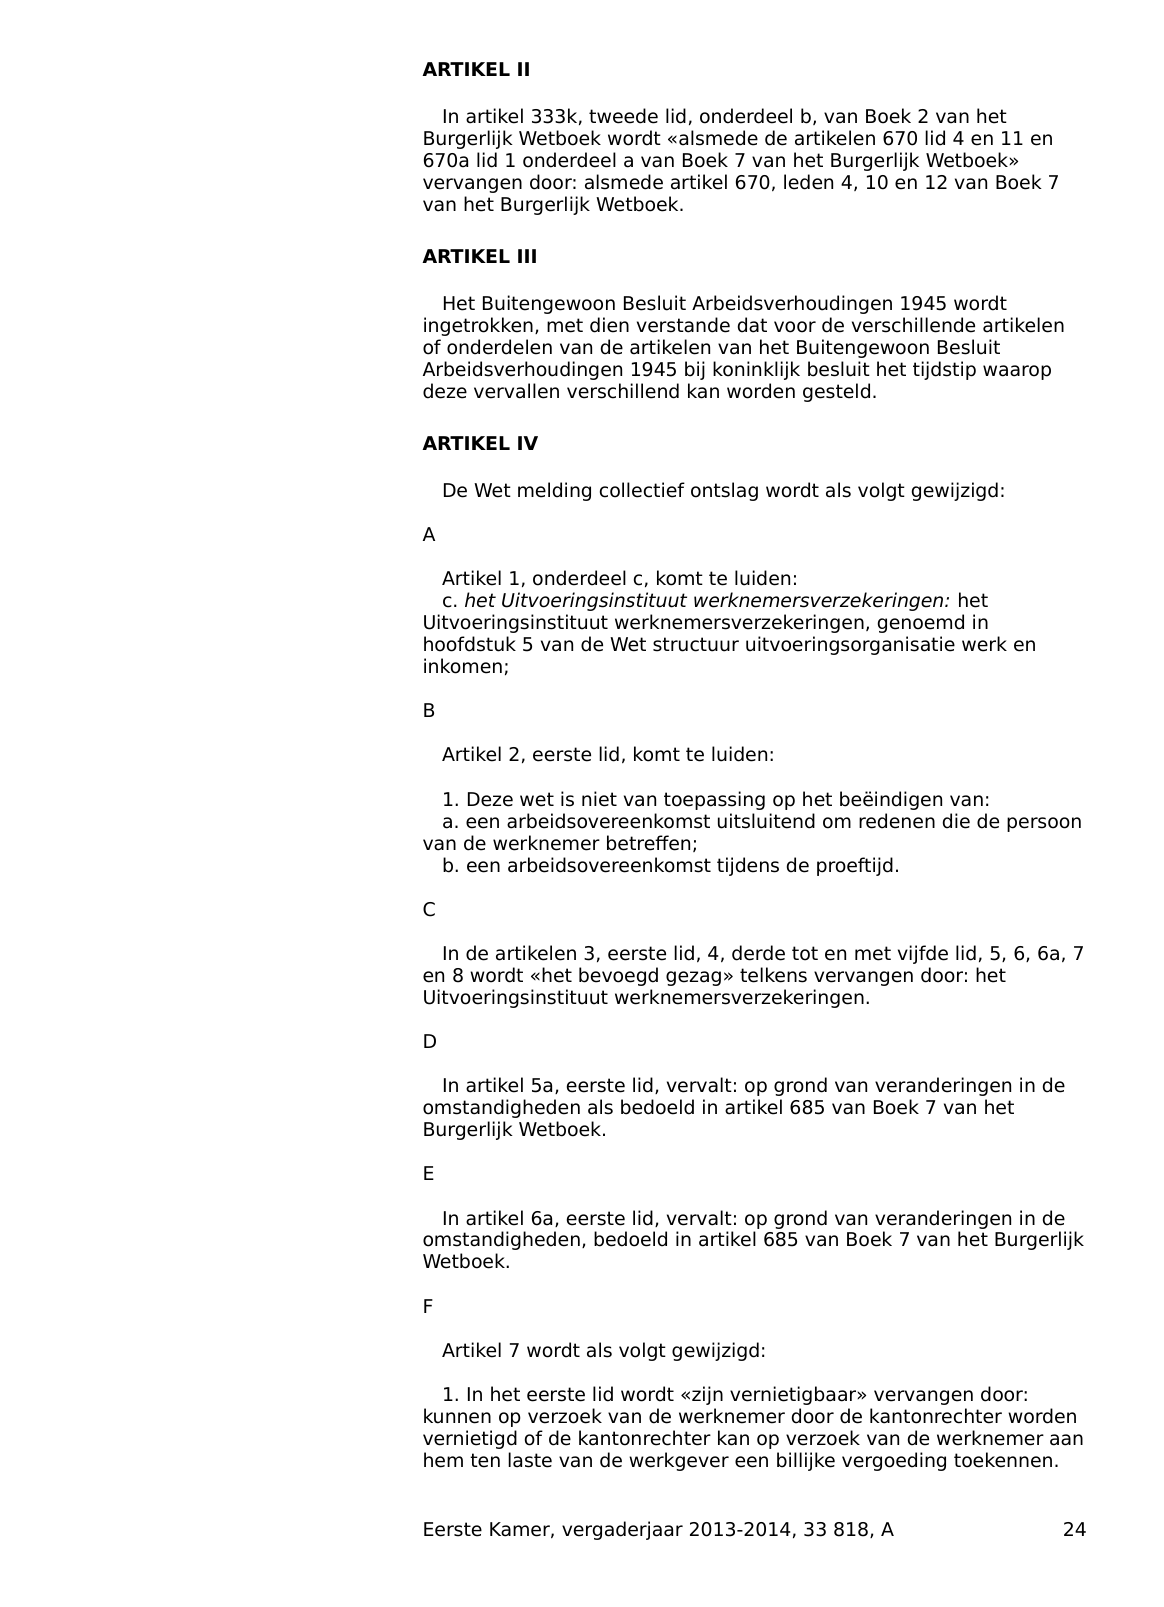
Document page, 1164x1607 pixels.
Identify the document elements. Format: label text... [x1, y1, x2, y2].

text a. een arbeidsovereenkomst uitsluitend om redenen die de persoon van de werknemer betreffen; [422, 811, 1087, 854]
text In artikel 5a, eerste lid, vervalt: op grond van veranderingen in de omstandigheden als bedoeld in artikel 685 van Boek 7 van het Burgerlijk Wetboek. [422, 1075, 1087, 1141]
text De Wet melding collectief ontslag wordt als volgt gewijzigd: [422, 480, 1087, 502]
text In artikel 6a, eerste lid, vervalt: op grond van veranderingen in de omstandigheden, bedoeld in artikel 685 van Boek 7 van het Burgerlijk Wetboek. [422, 1207, 1087, 1273]
text B [422, 700, 1087, 722]
text c. het Uitvoeringsinstituut werknemersverzekeringen: het Uitvoeringsinstituut werknemersverzekeringen, genoemd in hoofdstuk 5 van de Wet structuur uitvoeringsorganisatie werk en inkomen; [422, 590, 1087, 678]
text A [422, 524, 1087, 546]
text In de artikelen 3, eerste lid, 4, derde tot en met vijfde lid, 5, 6, 6a, 7 en 8 wordt «het bevoegd gezag» telkens vervangen door: het Uitvoeringsinstituut werknemersverzekeringen. [422, 943, 1087, 1009]
text E [422, 1163, 1087, 1185]
subtitle ARTIKEL III [422, 246, 1087, 268]
text Artikel 2, eerste lid, komt te luiden: [422, 744, 1087, 766]
text Het Buitengewoon Besluit Arbeidsverhoudingen 1945 wordt ingetrokken, met dien verstande dat voor de verschillende artikelen of onderdelen van de artikelen van het Buitengewoon Besluit Arbeidsverhoudingen 1945 bij koninklijk besluit het tijdstip waarop deze vervallen verschillend kan worden gesteld. [422, 293, 1087, 403]
text Artikel 1, onderdeel c, komt te luiden: [422, 568, 1087, 590]
text In artikel 333k, tweede lid, onderdeel b, van Boek 2 van het Burgerlijk Wetboek wordt «alsmede de artikelen 670 lid 4 en 11 en 670a lid 1 onderdeel a van Boek 7 van het Burgerlijk Wetboek» vervangen door: alsmede artikel 670, leden 4, 10 en 12 van Boek 7 van het Burgerlijk Wetboek. [422, 106, 1087, 216]
subtitle ARTIKEL IV [422, 433, 1087, 455]
text C [422, 899, 1087, 921]
text F [422, 1296, 1087, 1317]
text 1. In het eerste lid wordt «zijn vernietigbaar» vervangen door: kunnen op verzoek van de werknemer door de kantonrechter worden vernietigd of de kantonrechter kan op verzoek van de werknemer aan hem ten laste van de werkgever een billijke vergoeding toekennen. [422, 1384, 1087, 1472]
text Artikel 7 wordt als volgt gewijzigd: [422, 1340, 1087, 1362]
text b. een arbeidsovereenkomst tijdens de proeftijd. [422, 854, 1087, 876]
subtitle ARTIKEL II [422, 59, 1087, 81]
text 1. Deze wet is niet van toepassing op het beëindigen van: [422, 788, 1087, 811]
text D [422, 1031, 1087, 1053]
